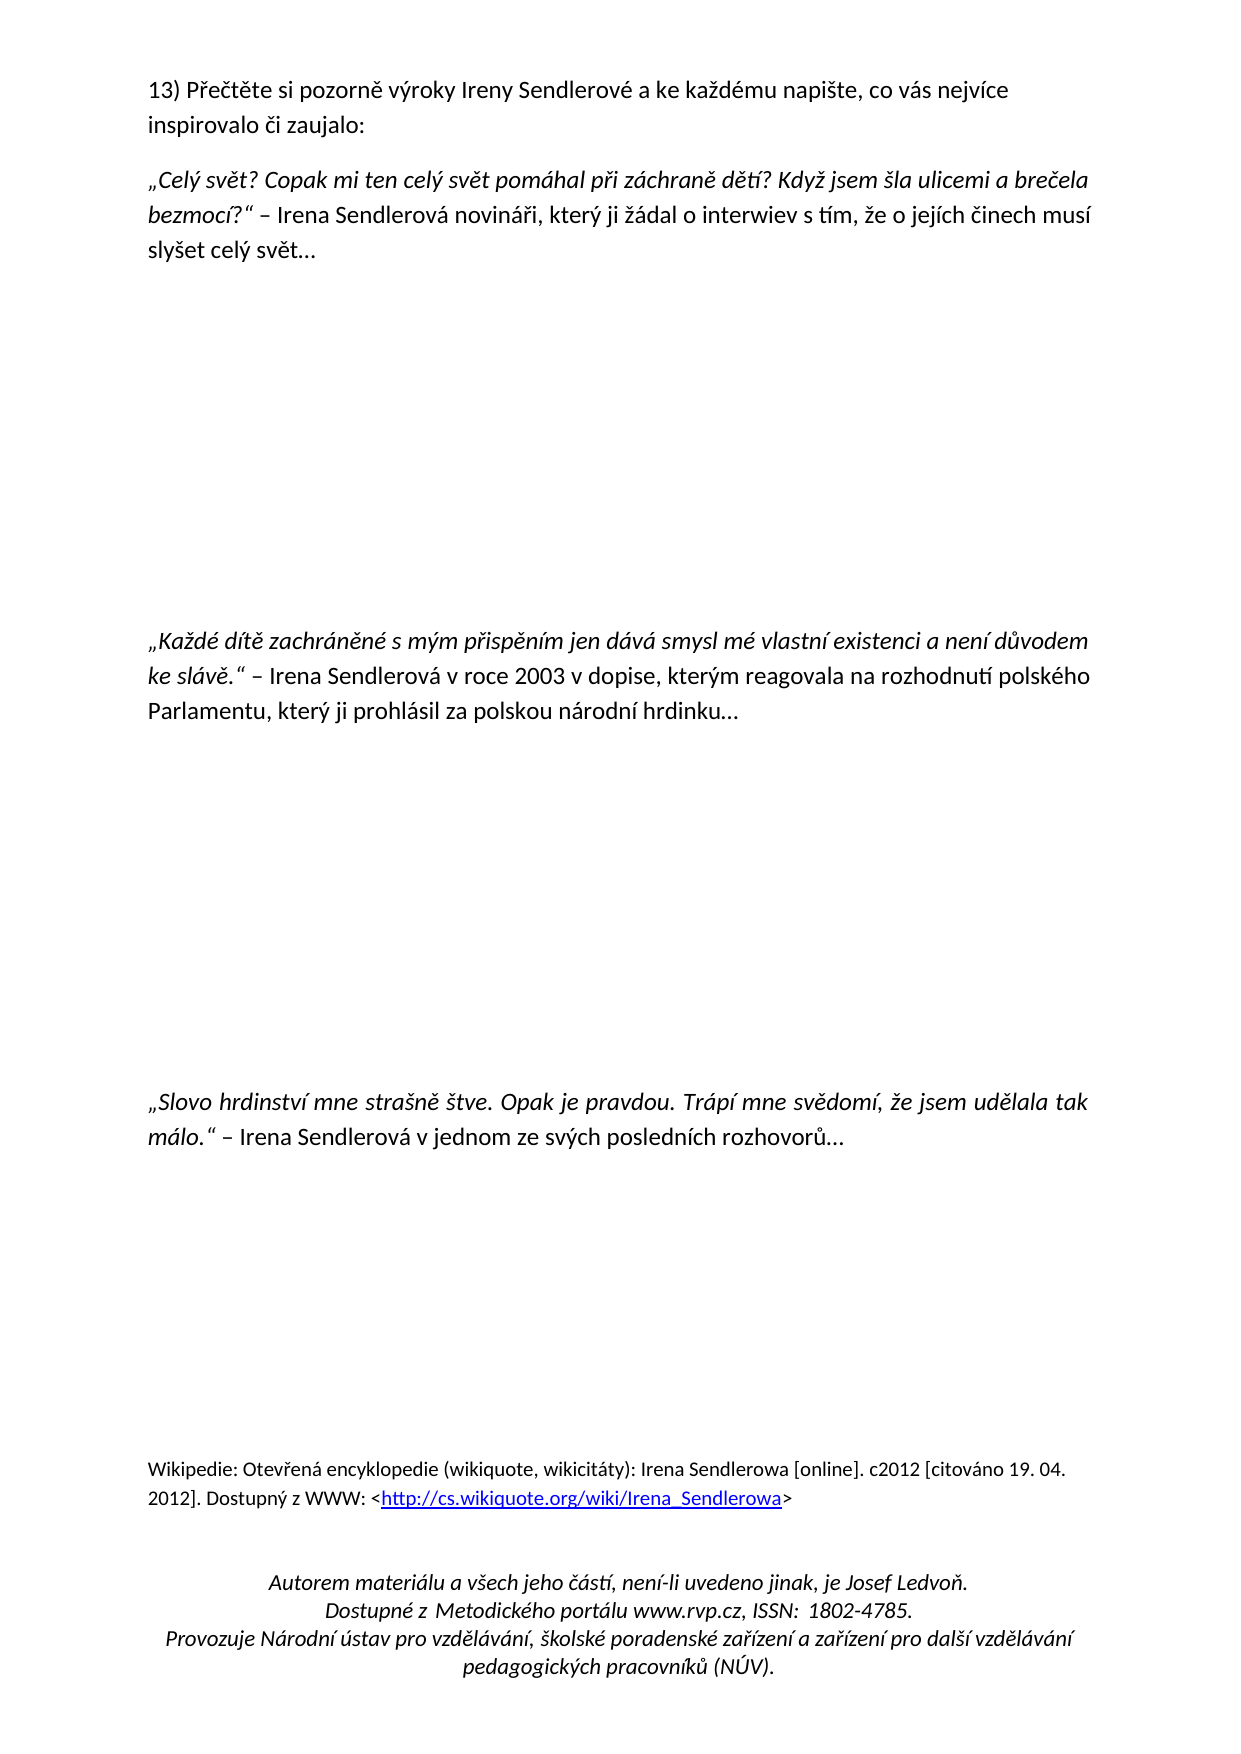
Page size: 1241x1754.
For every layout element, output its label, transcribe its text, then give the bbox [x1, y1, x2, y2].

text „Každé dítě zachráněné s mým přispěním jen dává smysl mé vlastní existenci a není důvodem ke slávě.“ – Irena Sendlerová v roce 2003 v dopise, kterým reagovala na rozhodnutí polského Parlamentu, který ji prohlásil za polskou národní hrdinku… [148, 626, 1093, 726]
text „Slovo hrdinství mne strašně štve. Opak je pravdou. Trápí mne svědomí, že jsem udělala tak málo.“ – Irena Sendlerová v jednom ze svých posledních rozhovorů… [148, 1086, 1093, 1152]
text Wikipedie: Otevřená encyklopedie (wikiquote, wikicitáty): Irena Sendlerowa [online]. c2012 [citováno 19. 04. 2012]. Dostupný z WWW: <http://cs.wikiquote.org/wiki/Irena_Sendlerowa> [148, 1456, 1093, 1511]
text „Celý svět? Copak mi ten celý svět pomáhal při záchraně dětí? Když jsem šla ulicemi a brečela bezmocí?“ – Irena Sendlerová novináři, který ji žádal o interwiev s tím, že o jejích činech musí slyšet celý svět… [148, 165, 1093, 265]
text 13) Přečtěte si pozorně výroky Ireny Sendlerové a ke každému napište, co vás nejvíce inspirovalo či zaujalo: [148, 74, 1093, 139]
